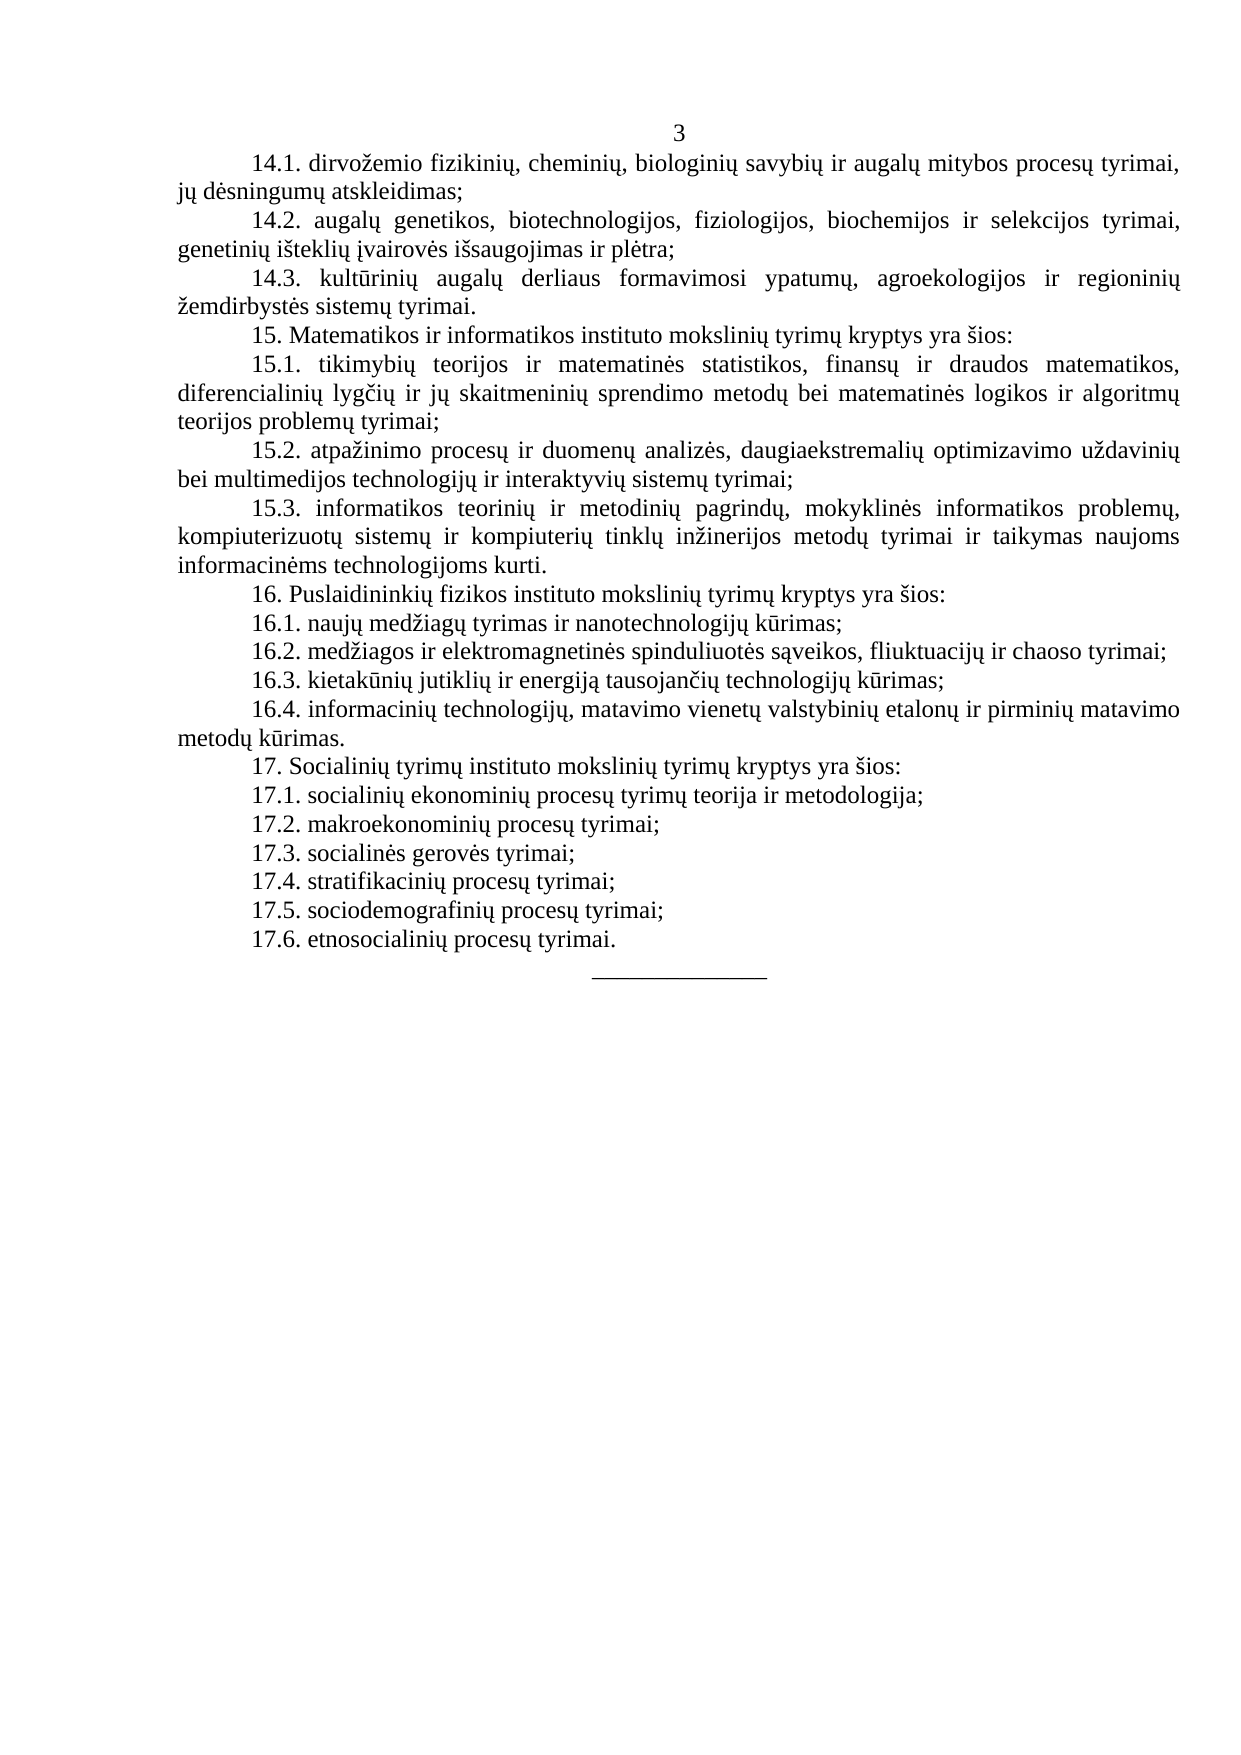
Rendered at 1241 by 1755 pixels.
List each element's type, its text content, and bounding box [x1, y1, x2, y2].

text 17.6. etnosocialinių procesų tyrimai. [177, 924, 1181, 953]
text 17.2. makroekonominių procesų tyrimai; [177, 809, 1181, 838]
text 14.2. augalų genetikos, biotechnologijos, fiziologijos, biochemijos ir selekcijos tyrimai, genetinių išteklių įvairovės išsaugojimas ir plėtra; [177, 205, 1181, 263]
text 15.3. informatikos teorinių ir metodinių pagrindų, mokyklinės informatikos problemų, kompiuterizuotų sistemų ir kompiuterių tinklų inžinerijos metodų tyrimai ir taikymas naujoms informacinėms technologijoms kurti. [177, 493, 1181, 579]
text 15.2. atpažinimo procesų ir duomenų analizės, daugiaekstremalių optimizavimo uždavinių bei multimedijos technologijų ir interaktyvių sistemų tyrimai; [177, 435, 1181, 493]
text 15. Matematikos ir informatikos instituto mokslinių tyrimų kryptys yra šios: [177, 320, 1181, 349]
text ______________ [177, 953, 1181, 981]
text 16.4. informacinių technologijų, matavimo vienetų valstybinių etalonų ir pirminių matavimo metodų kūrimas. [177, 694, 1181, 751]
text 17.5. sociodemografinių procesų tyrimai; [177, 895, 1181, 924]
text 16. Puslaidininkių fizikos instituto mokslinių tyrimų kryptys yra šios: [177, 579, 1181, 608]
text 14.3. kultūrinių augalų derliaus formavimosi ypatumų, agroekologijos ir regioninių žemdirbystės sistemų tyrimai. [177, 263, 1181, 320]
text 17.1. socialinių ekonominių procesų tyrimų teorija ir metodologija; [177, 780, 1181, 809]
text 14.1. dirvožemio fizikinių, cheminių, biologinių savybių ir augalų mitybos procesų tyrimai, jų dėsningumų atskleidimas; [177, 148, 1181, 205]
text 16.1. naujų medžiagų tyrimas ir nanotechnologijų kūrimas; [177, 608, 1181, 636]
text 16.2. medžiagos ir elektromagnetinės spinduliuotės sąveikos, fliuktuacijų ir chaoso tyrimai; [177, 636, 1181, 665]
text 17.4. stratifikacinių procesų tyrimai; [177, 866, 1181, 895]
text 15.1. tikimybių teorijos ir matematinės statistikos, finansų ir draudos matematikos, diferencialinių lygčių ir jų skaitmeninių sprendimo metodų bei matematinės logikos ir algoritmų teorijos problemų tyrimai; [177, 349, 1181, 435]
text 17. Socialinių tyrimų instituto mokslinių tyrimų kryptys yra šios: [177, 751, 1181, 780]
text 16.3. kietakūnių jutiklių ir energiją tausojančių technologijų kūrimas; [177, 665, 1181, 694]
text 17.3. socialinės gerovės tyrimai; [177, 838, 1181, 866]
